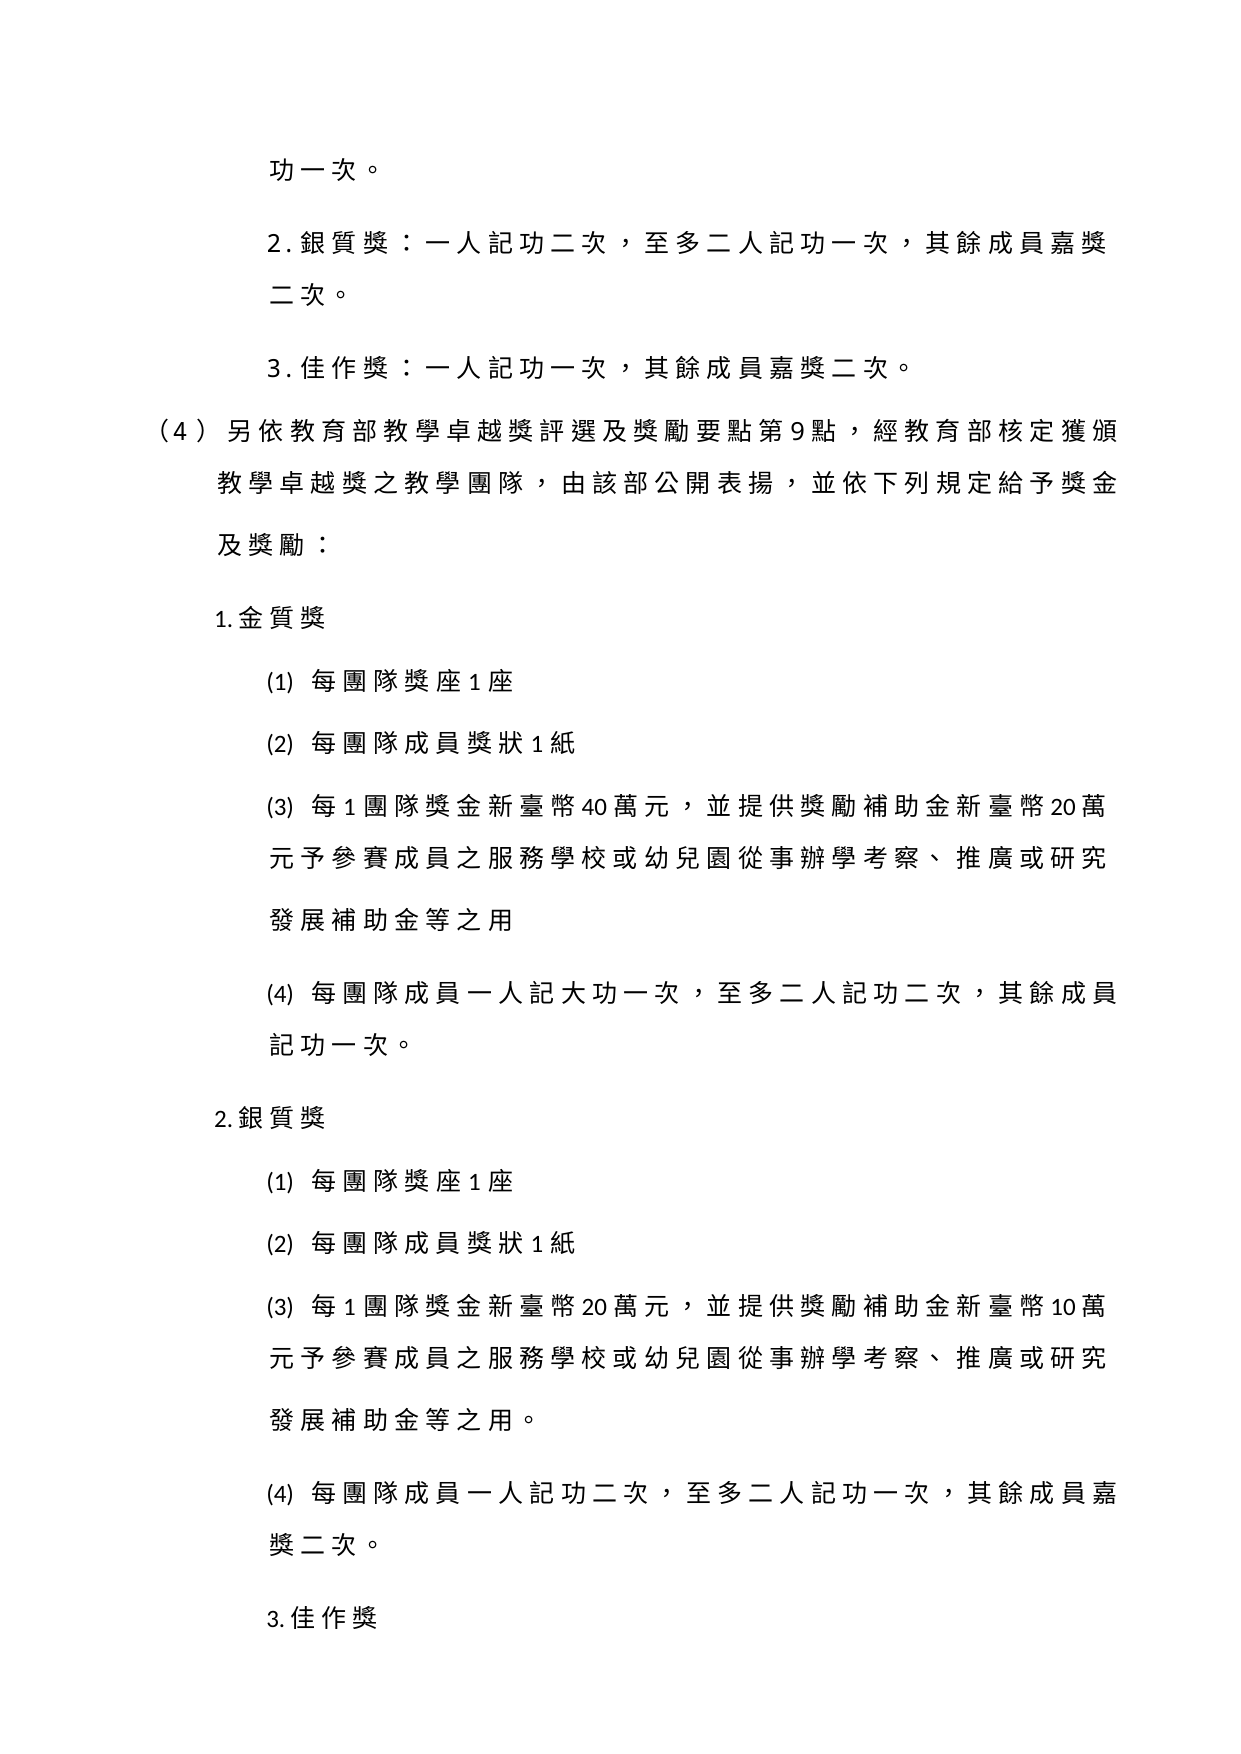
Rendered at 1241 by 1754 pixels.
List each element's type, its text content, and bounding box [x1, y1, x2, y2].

list 每團隊成員獎狀1紙 [256, 689, 1120, 752]
list 每團隊成員一人記大功一次，至多二人記功二次，其餘成員記功一次。 [256, 939, 1120, 1064]
list 每團隊獎座1座 [256, 627, 1120, 689]
list 另依教育部教學卓越獎評選及獎勵要點第9點，經教育部核定獲頒教學卓越獎之教學團隊，由該部公開表揚，並依下列規定給予獎金及獎勵： [133, 377, 1120, 564]
list 每團隊獎座1座 [257, 1127, 1120, 1189]
list 每1團隊獎金新臺幣40萬元，並提供獎勵補助金新臺幣20萬元予參賽成員之服務學校或幼兒園從事辦學考察、推廣或研究發展補助金等之用 [256, 752, 1120, 939]
list 功一次。 [256, 127, 1120, 189]
list 佳作獎 [257, 1564, 1120, 1627]
list 每1團隊獎金新臺幣20萬元，並提供獎勵補助金新臺幣10萬元予參賽成員之服務學校或幼兒園從事辦學考察、推廣或研究發展補助金等之用。 [257, 1252, 1120, 1439]
list 每團隊成員一人記功二次，至多二人記功一次，其餘成員嘉獎二次。 [257, 1439, 1120, 1564]
list 銀質獎 [209, 1064, 1120, 1127]
list 佳作獎：一人記功一次，其餘成員嘉獎二次。 [256, 314, 1120, 377]
list 每團隊成員獎狀1紙 [257, 1189, 1120, 1252]
list 銀質獎：一人記功二次，至多二人記功一次，其餘成員嘉獎二次。 [256, 189, 1120, 314]
list 金質獎 [209, 564, 1120, 627]
